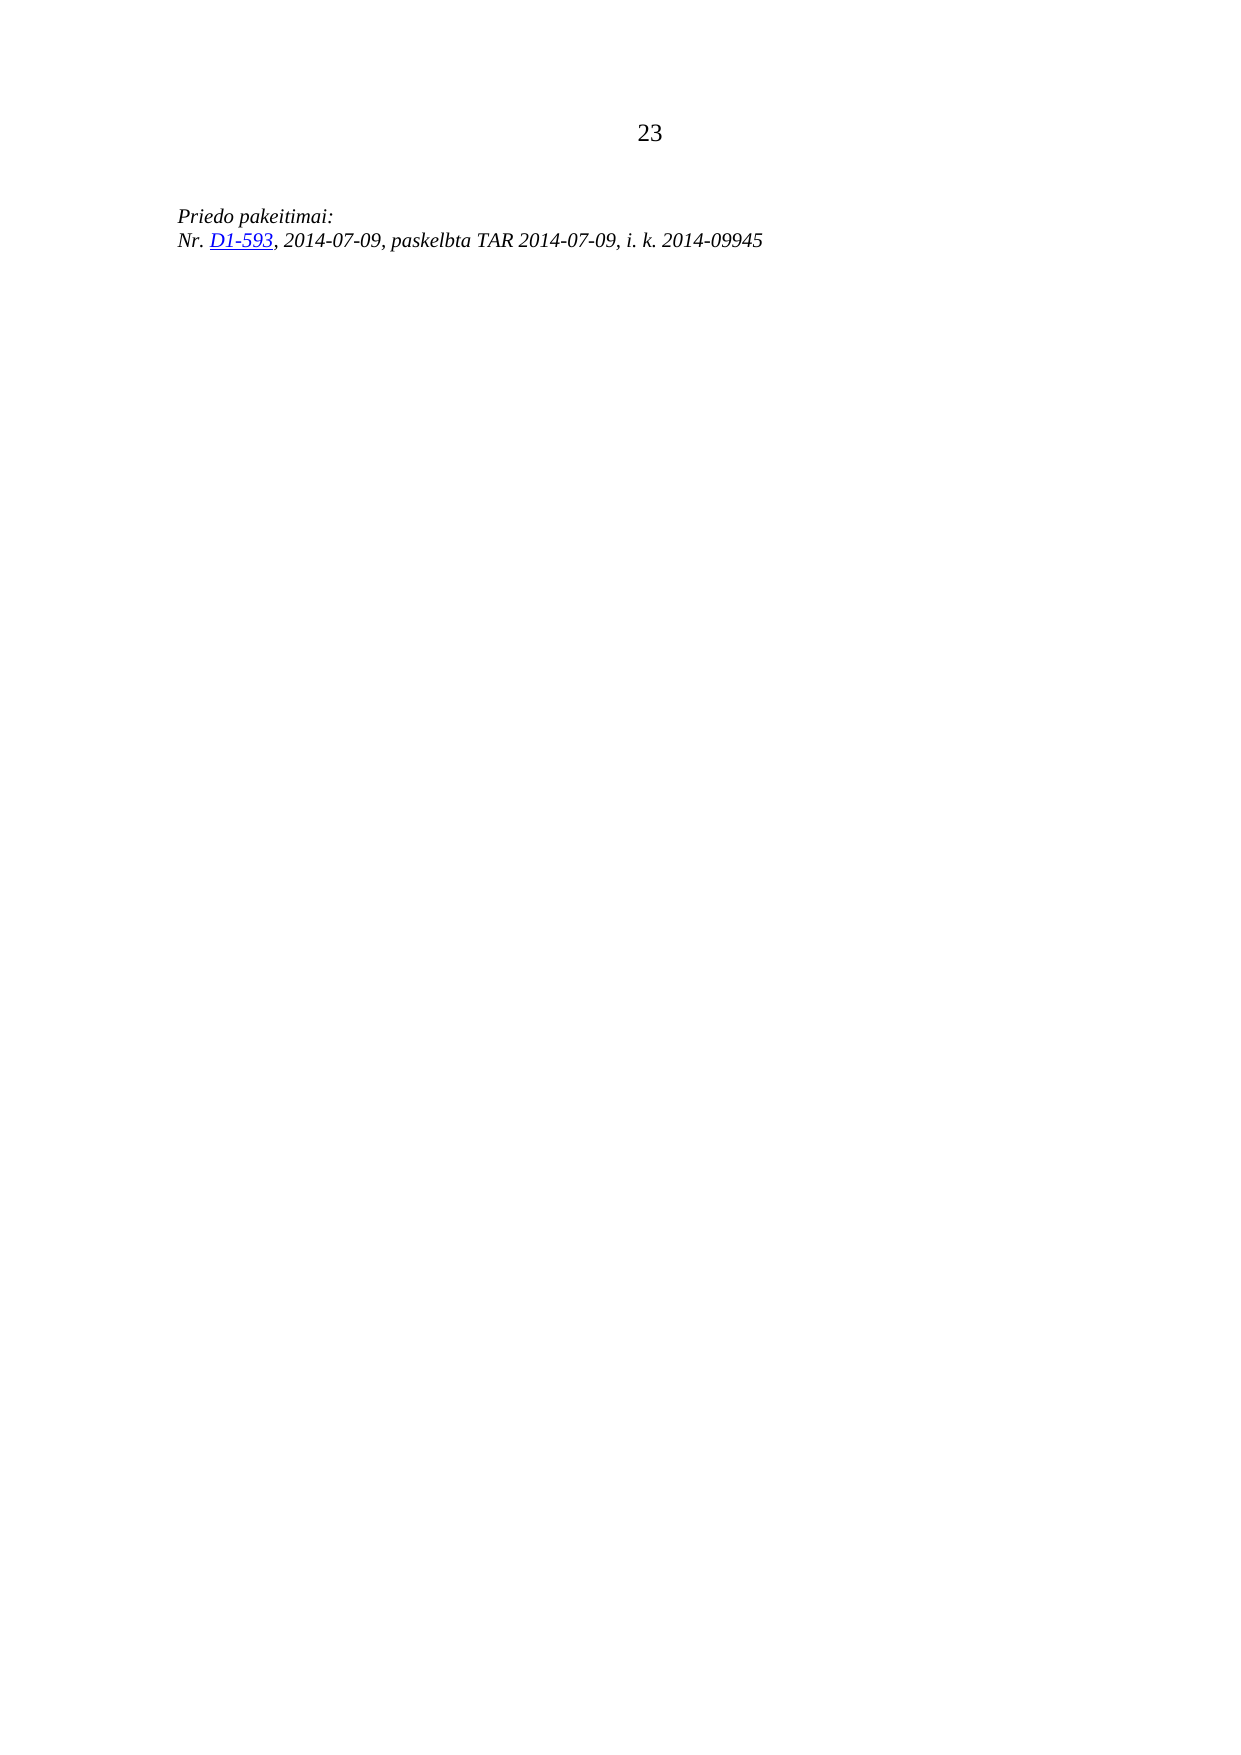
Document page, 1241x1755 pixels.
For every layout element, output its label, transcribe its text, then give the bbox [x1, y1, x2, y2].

text Priedo pakeitimai: [177, 204, 1122, 228]
text Nr. D1-593, 2014-07-09, paskelbta TAR 2014-07-09, i. k. 2014-09945 [177, 228, 1122, 252]
